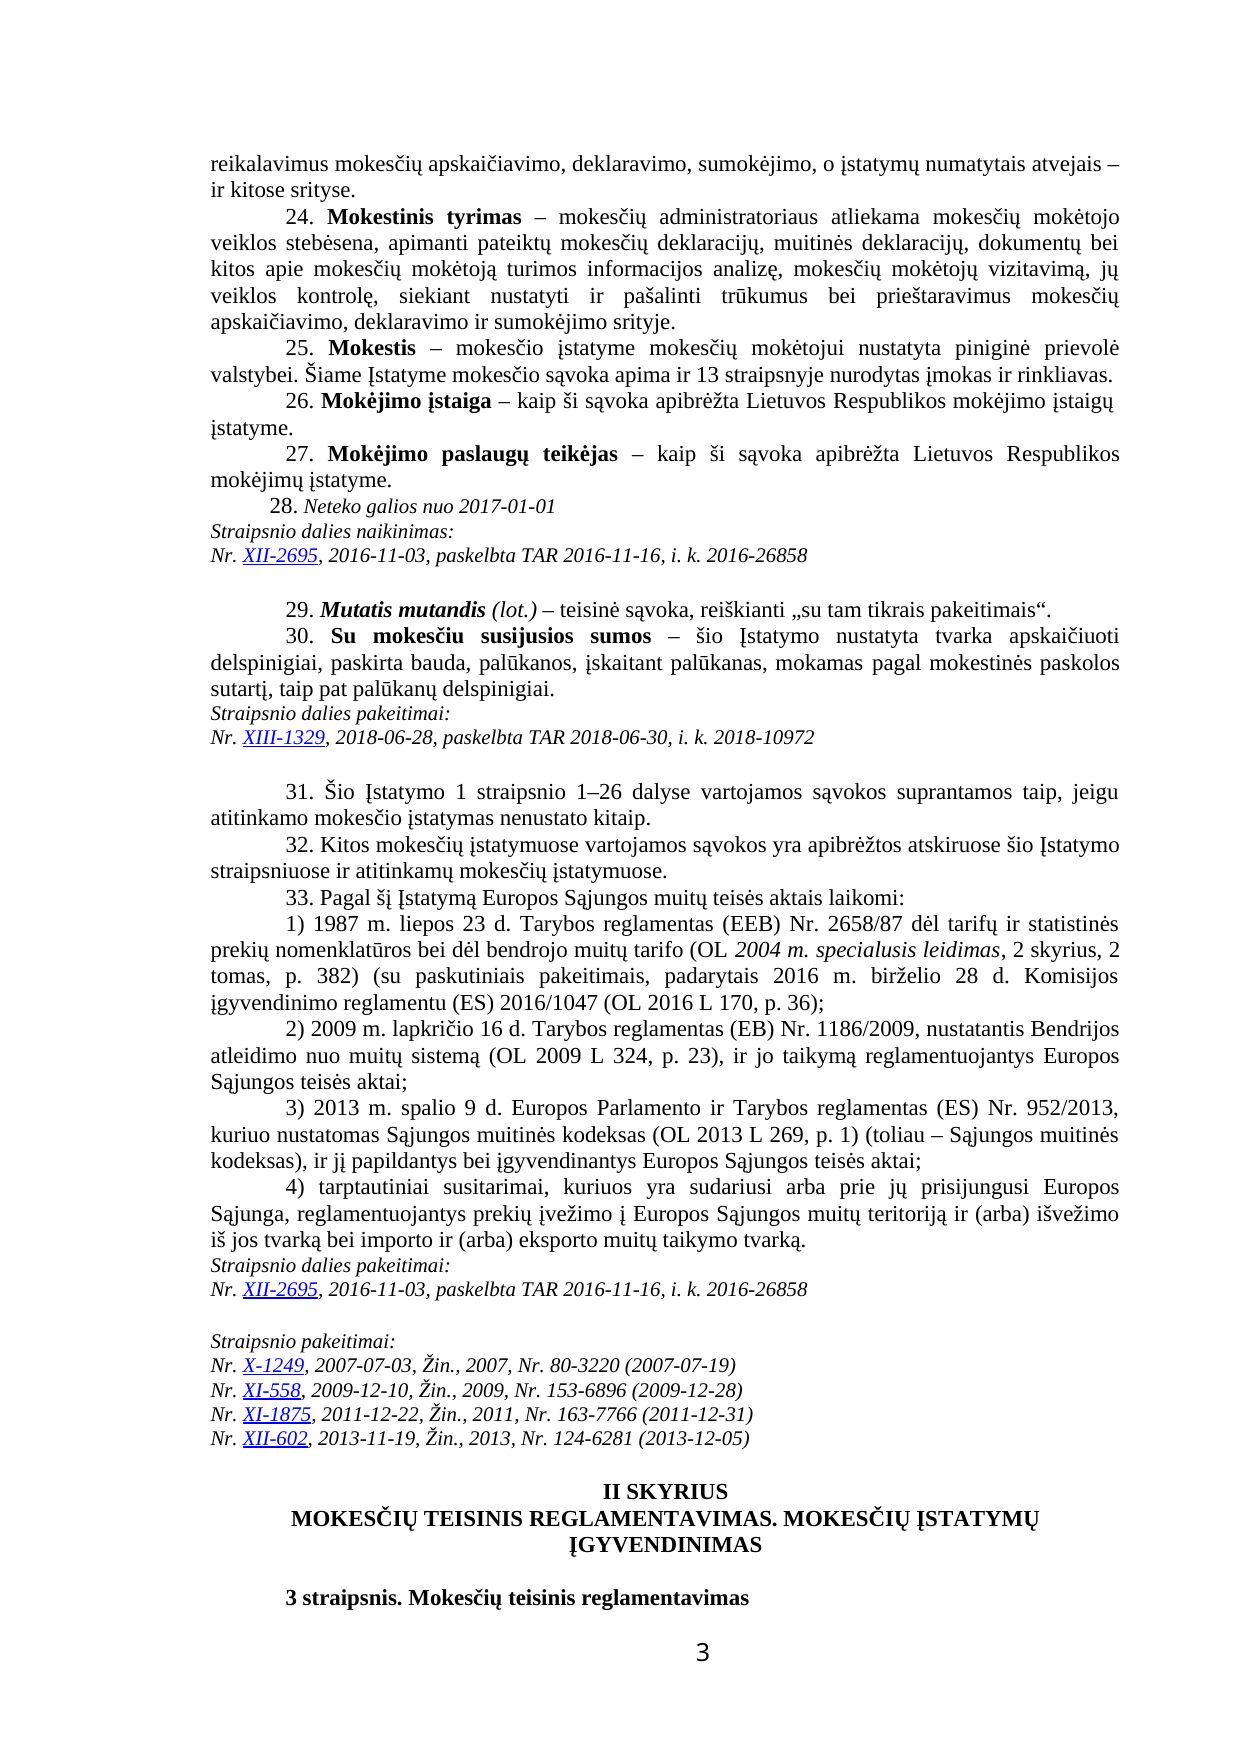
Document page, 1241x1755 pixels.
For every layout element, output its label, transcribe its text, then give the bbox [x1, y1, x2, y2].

text Nr. XII-2695, 2016-11-03, paskelbta TAR 2016-11-16, i. k. 2016-26858 [210, 543, 1120, 567]
text Straipsnio pakeitimai: [210, 1329, 1120, 1353]
text MOKESČIŲ TEISINIS REGLAMENTAVIMAS. MOKESČIŲ ĮSTATYMŲ ĮGYVENDINIMAS [210, 1505, 1120, 1557]
text reikalavimus mokesčių apskaičiavimo, deklaravimo, sumokėjimo, o įstatymų numatytais atvejais – ir kitose srityse. [210, 150, 1120, 203]
text 2) 2009 m. lapkričio 16 d. Tarybos reglamentas (EB) Nr. 1186/2009, nustatantis Bendrijos atleidimo nuo muitų sistemą (OL 2009 L 324, p. 23), ir jo taikymą reglamentuojantys Europos Sąjungos teisės aktai; [210, 1015, 1120, 1094]
text Nr. XI-558, 2009-12-10, Žin., 2009, Nr. 153-6896 (2009-12-28) [210, 1377, 1120, 1402]
text 27. Mokėjimo paslaugų teikėjas – kaip ši sąvoka apibrėžta Lietuvos Respublikos mokėjimų įstatyme. [210, 440, 1120, 493]
text 3) 2013 m. spalio 9 d. Europos Parlamento ir Tarybos reglamentas (ES) Nr. 952/2013, kuriuo nustatomas Sąjungos muitinės kodeksas (OL 2013 L 269, p. 1) (toliau – Sąjungos muitinės kodeksas), ir jį papildantys bei įgyvendinantys Europos Sąjungos teisės aktai; [210, 1094, 1120, 1173]
text Nr. X-1249, 2007-07-03, Žin., 2007, Nr. 80-3220 (2007-07-19) [210, 1353, 1120, 1377]
text 32. Kitos mokesčių įstatymuose vartojamos sąvokos yra apibrėžtos atskiruose šio Įstatymo straipsniuose ir atitinkamų mokesčių įstatymuose. [210, 831, 1120, 883]
text 29. Mutatis mutandis (lot.) – teisinė sąvoka, reiškianti „su tam tikrais pakeitimais“. [210, 596, 1120, 622]
text 31. Šio Įstatymo 1 straipsnio 1–26 dalyse vartojamos sąvokos suprantamos taip, jeigu atitinkamo mokesčio įstatymas nenustato kitaip. [210, 778, 1120, 831]
text 28. Neteko galios nuo 2017-01-01 [210, 493, 1120, 519]
text 26. Mokėjimo įstaiga – kaip ši sąvoka apibrėžta Lietuvos Respublikos mokėjimo įstaigų įstatyme. [210, 387, 1114, 440]
text 30. Su mokesčiu susijusios sumos – šio Įstatymo nustatyta tvarka apskaičiuoti delspinigiai, paskirta bauda, palūkanos, įskaitant palūkanas, mokamas pagal mokestinės paskolos sutartį, taip pat palūkanų delspinigiai. [210, 622, 1120, 701]
text 33. Pagal šį Įstatymą Europos Sąjungos muitų teisės aktais laikomi: [210, 883, 1120, 910]
text Nr. XIII-1329, 2018-06-28, paskelbta TAR 2018-06-30, i. k. 2018-10972 [210, 725, 1120, 749]
text Nr. XII-602, 2013-11-19, Žin., 2013, Nr. 124-6281 (2013-12-05) [210, 1426, 1120, 1450]
text Nr. XII-2695, 2016-11-03, paskelbta TAR 2016-11-16, i. k. 2016-26858 [210, 1277, 1120, 1301]
text Nr. XI-1875, 2011-12-22, Žin., 2011, Nr. 163-7766 (2011-12-31) [210, 1402, 1120, 1426]
text Straipsnio dalies pakeitimai: [210, 701, 1120, 725]
text 24. Mokestinis tyrimas – mokesčių administratoriaus atliekama mokesčių mokėtojo veiklos stebėsena, apimanti pateiktų mokesčių deklaracijų, muitinės deklaracijų, dokumentų bei kitos apie mokesčių mokėtoją turimos informacijos analizę, mokesčių mokėtojų vizitavimą, jų veiklos kontrolę, siekiant nustatyti ir pašalinti trūkumus bei prieštaravimus mokesčių apskaičiavimo, deklaravimo ir sumokėjimo srityje. [210, 203, 1120, 334]
text Straipsnio dalies pakeitimai: [210, 1252, 1120, 1277]
text 1) 1987 m. liepos 23 d. Tarybos reglamentas (EEB) Nr. 2658/87 dėl tarifų ir statistinės prekių nomenklatūros bei dėl bendrojo muitų tarifo (OL 2004 m. specialusis leidimas, 2 skyrius, 2 tomas, p. 382) (su paskutiniais pakeitimais, padarytais 2016 m. birželio 28 d. Komisijos įgyvendinimo reglamentu (ES) 2016/1047 (OL 2016 L 170, p. 36); [210, 910, 1120, 1015]
text II SKYRIUS [210, 1478, 1120, 1505]
text Straipsnio dalies naikinimas: [210, 519, 1120, 543]
text 25. Mokestis – mokesčio įstatyme mokesčių mokėtojui nustatyta piniginė prievolė valstybei. Šiame Įstatyme mokesčio sąvoka apima ir 13 straipsnyje nurodytas įmokas ir rinkliavas. [210, 334, 1120, 387]
text 3 straipsnis. Mokesčių teisinis reglamentavimas [210, 1584, 1120, 1610]
text 4) tarptautiniai susitarimai, kuriuos yra sudariusi arba prie jų prisijungusi Europos Sąjunga, reglamentuojantys prekių įvežimo į Europos Sąjungos muitų teritoriją ir (arba) išvežimo iš jos tvarką bei importo ir (arba) eksporto muitų taikymo tvarką. [210, 1173, 1120, 1252]
